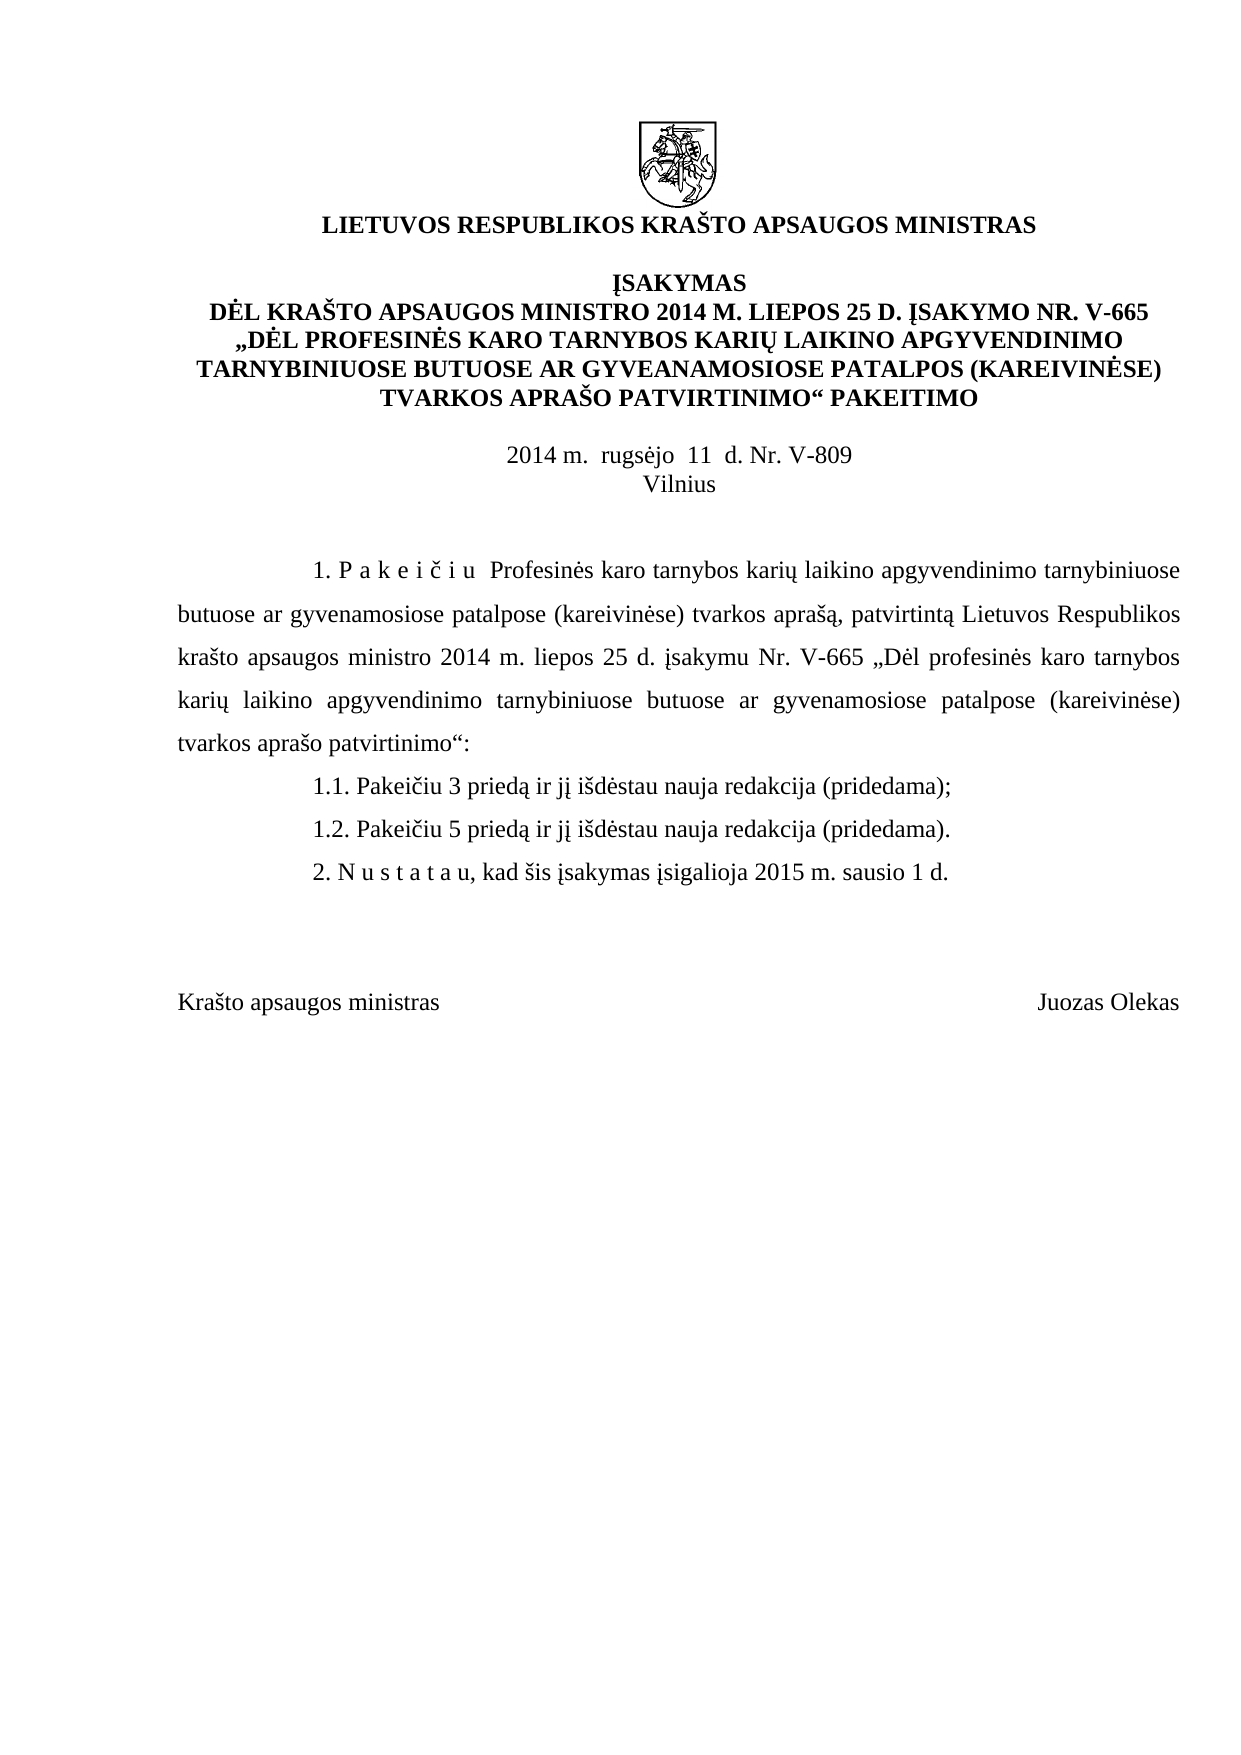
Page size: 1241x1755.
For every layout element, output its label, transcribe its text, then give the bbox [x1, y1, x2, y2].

text 2. N u s t a t a u, kad šis įsakymas įsigalioja 2015 m. sausio 1 d. [177, 857, 1181, 886]
text 2014 m. rugsėjo 11 d. Nr. V-809 [177, 441, 1181, 469]
text ĮSAKYMAS [177, 268, 1181, 297]
text LIETUVOS RESPUBLIKOS KRAŠTO APSAUGOS MINISTRAS [177, 211, 1181, 239]
text Vilnius [177, 469, 1181, 498]
text 1. P a k e i č i u Profesinės karo tarnybos karių laikino apgyvendinimo tarnybiniuose butuose ar gyvenamosiose patalpose (kareivinėse) tvarkos aprašą, patvirtintą Lietuvos Respublikos krašto apsaugos ministro 2014 m. liepos 25 d. įsakymu Nr. V-665 „Dėl profesinės karo tarnybos karių laikino apgyvendinimo tarnybiniuose butuose ar gyvenamosiose patalpose (kareivinėse) tvarkos aprašo patvirtinimo“: [177, 556, 1181, 757]
text DĖL KRAŠTO APSAUGOS MINISTRO 2014 M. LIEPOS 25 D. ĮSAKYMO NR. V-665 „DĖL PROFESINĖS KARO TARNYBOS KARIŲ LAIKINO APGYVENDINIMO TARNYBINIUOSE BUTUOSE AR GYVEANAMOSIOSE PATALPOS (KAREIVINĖSE) TVARKOS APRAŠO PATVIRTINIMO“ PAKEITIMO [177, 297, 1181, 412]
text 1.1. Pakeičiu 3 priedą ir jį išdėstau nauja redakcija (pridedama); [177, 771, 1181, 800]
text 1.2. Pakeičiu 5 priedą ir jį išdėstau nauja redakcija (pridedama). [177, 814, 1181, 843]
text Krašto apsaugos ministras Juozas Olekas [177, 987, 1181, 1016]
